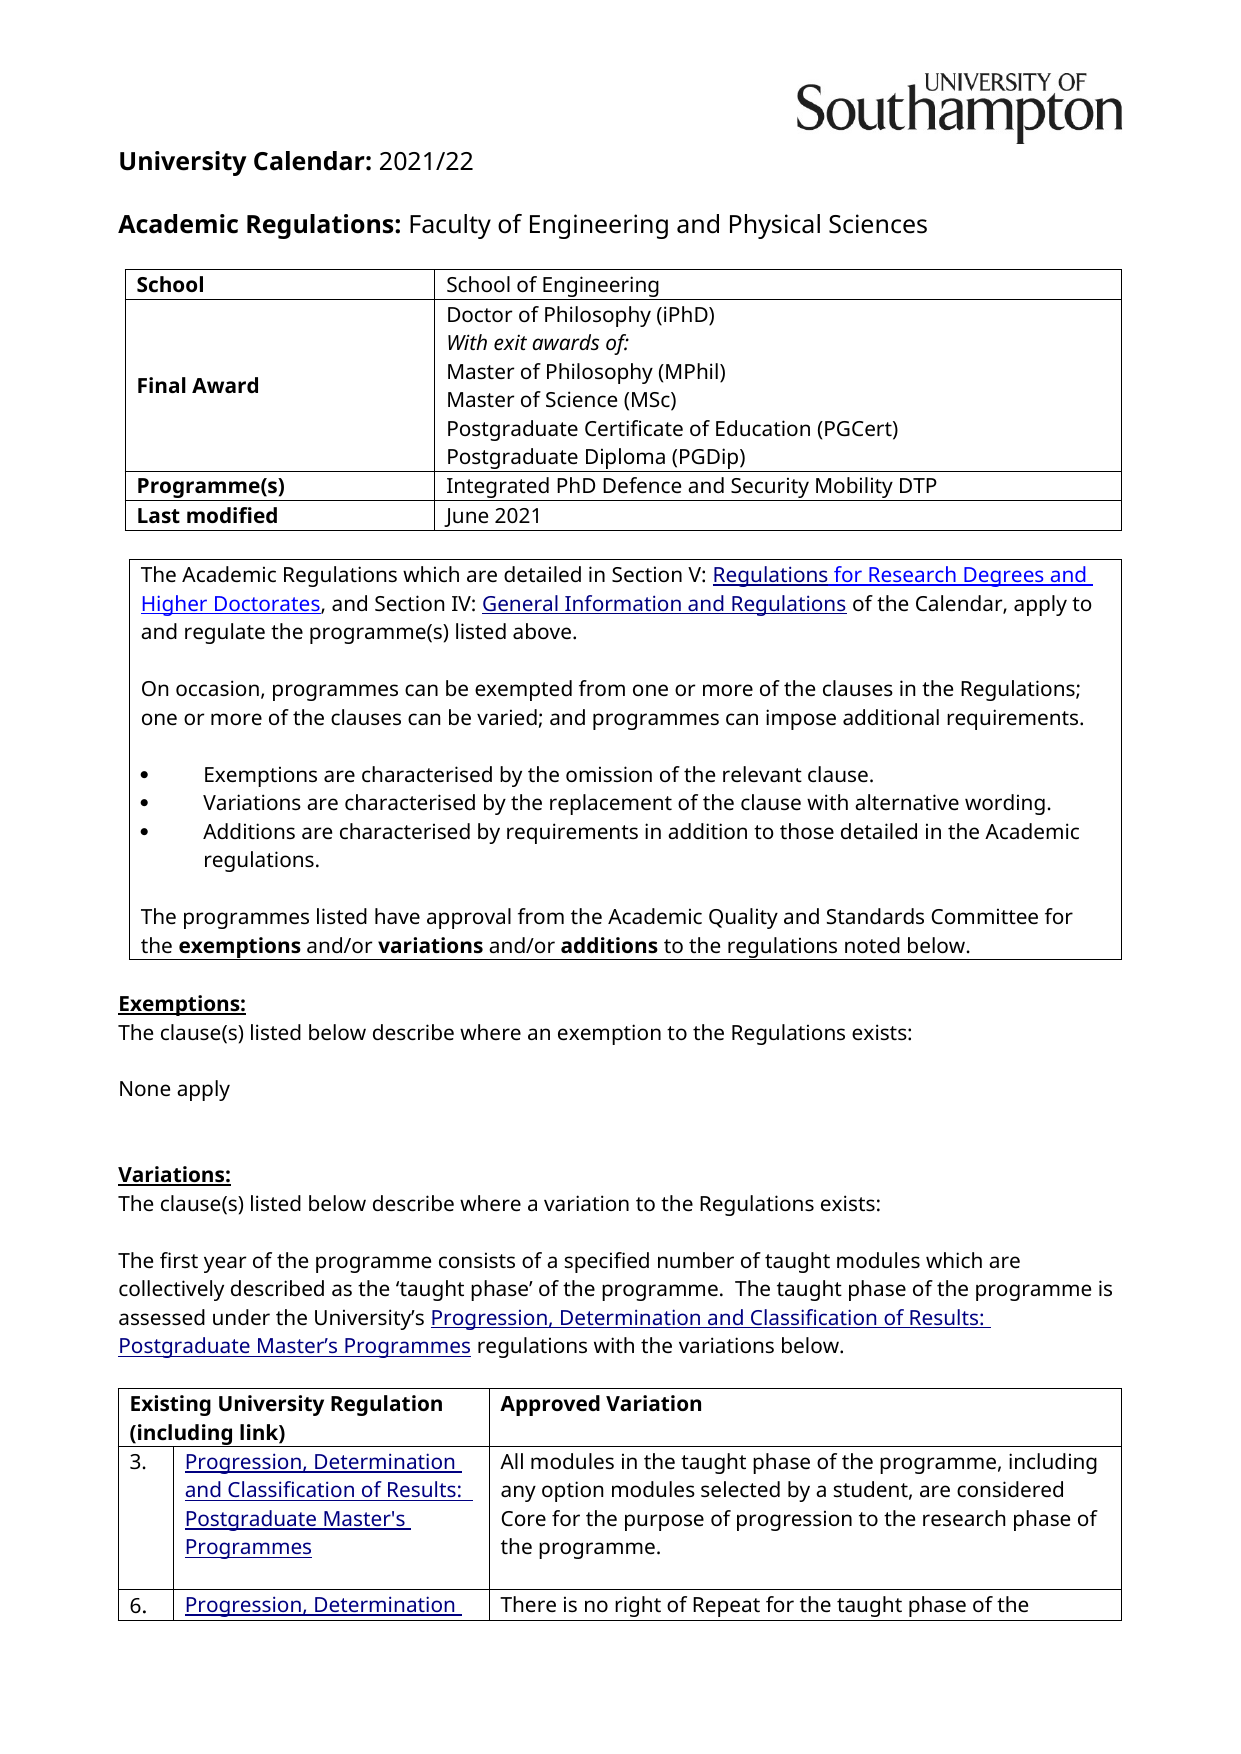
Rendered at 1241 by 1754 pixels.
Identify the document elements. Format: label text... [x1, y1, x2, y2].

table_header School of Engineering [435, 270, 1121, 299]
text Variations: [118, 1160, 1122, 1189]
table_cell Progression, Determination [174, 1590, 489, 1620]
text Exemptions: [118, 989, 1122, 1018]
text None apply [118, 1074, 1122, 1103]
table_cell All modules in the taught phase of the programme, including any option modules selected by a student, are considered Core for the purpose of progression to the research phase of the programme. [490, 1447, 1121, 1589]
table_cell There is no right of Repeat for the taught phase of the [490, 1590, 1121, 1620]
table_cell Doctor of Philosophy (iPhD) With exit awards of: Master of Philosophy (MPhil) Master of Science (MSc) Postgraduate Certificate of Education (PGCert) Postgraduate Diploma (PGDip) [435, 300, 1121, 471]
table_header Existing University Regulation (including link) [119, 1389, 489, 1446]
table_cell 3. [119, 1447, 173, 1589]
text The first year of the programme consists of a specified number of taught modules which are collectively described as the ‘taught phase’ of the programme. The taught phase of the programme is assessed under the University’s Progression, Determination and Classification of Results: Postgraduate Master’s Programmes regulations with the variations below. [118, 1246, 1122, 1360]
table_cell Progression, Determination and Classification of Results: Postgraduate Master's Programmes [174, 1447, 489, 1589]
table_cell 6. [119, 1590, 173, 1620]
table_cell Programme(s) [126, 472, 434, 500]
table_header Approved Variation [490, 1389, 1121, 1446]
table_cell June 2021 [435, 501, 1121, 529]
text The clause(s) listed below describe where an exemption to the Regulations exists: [118, 1018, 1122, 1046]
table_cell Last modified [126, 501, 434, 529]
table_header School [126, 270, 434, 299]
table_header The Academic Regulations which are detailed in Section V: Regulations for Research Degrees and Higher Doctorates, and Section IV: General Information and Regulations of the Calendar, apply to and regulate the programme(s) listed above. On occasion, programmes can be exempted from one or more of the clauses in the Regulations; one or more of the clauses can be varied; and programmes can impose additional requirements. Exemptions are characterised by the omission of the relevant clause. Variations are characterised by the replacement of the clause with alternative wording. Additions are characterised by requirements in addition to those detailed in the Academic regulations. The programmes listed have approval from the Academic Quality and Standards Committee for the exemptions and/or variations and/or additions to the regulations noted below. [130, 560, 1121, 959]
text Academic Regulations: Faculty of Engineering and Physical Sciences [118, 207, 1122, 241]
text The clause(s) listed below describe where a variation to the Regulations exists: [118, 1189, 1122, 1217]
table_cell Final Award [126, 300, 434, 471]
text University Calendar: 2021/22 [118, 144, 1122, 178]
table_cell Integrated PhD Defence and Security Mobility DTP [435, 472, 1121, 500]
